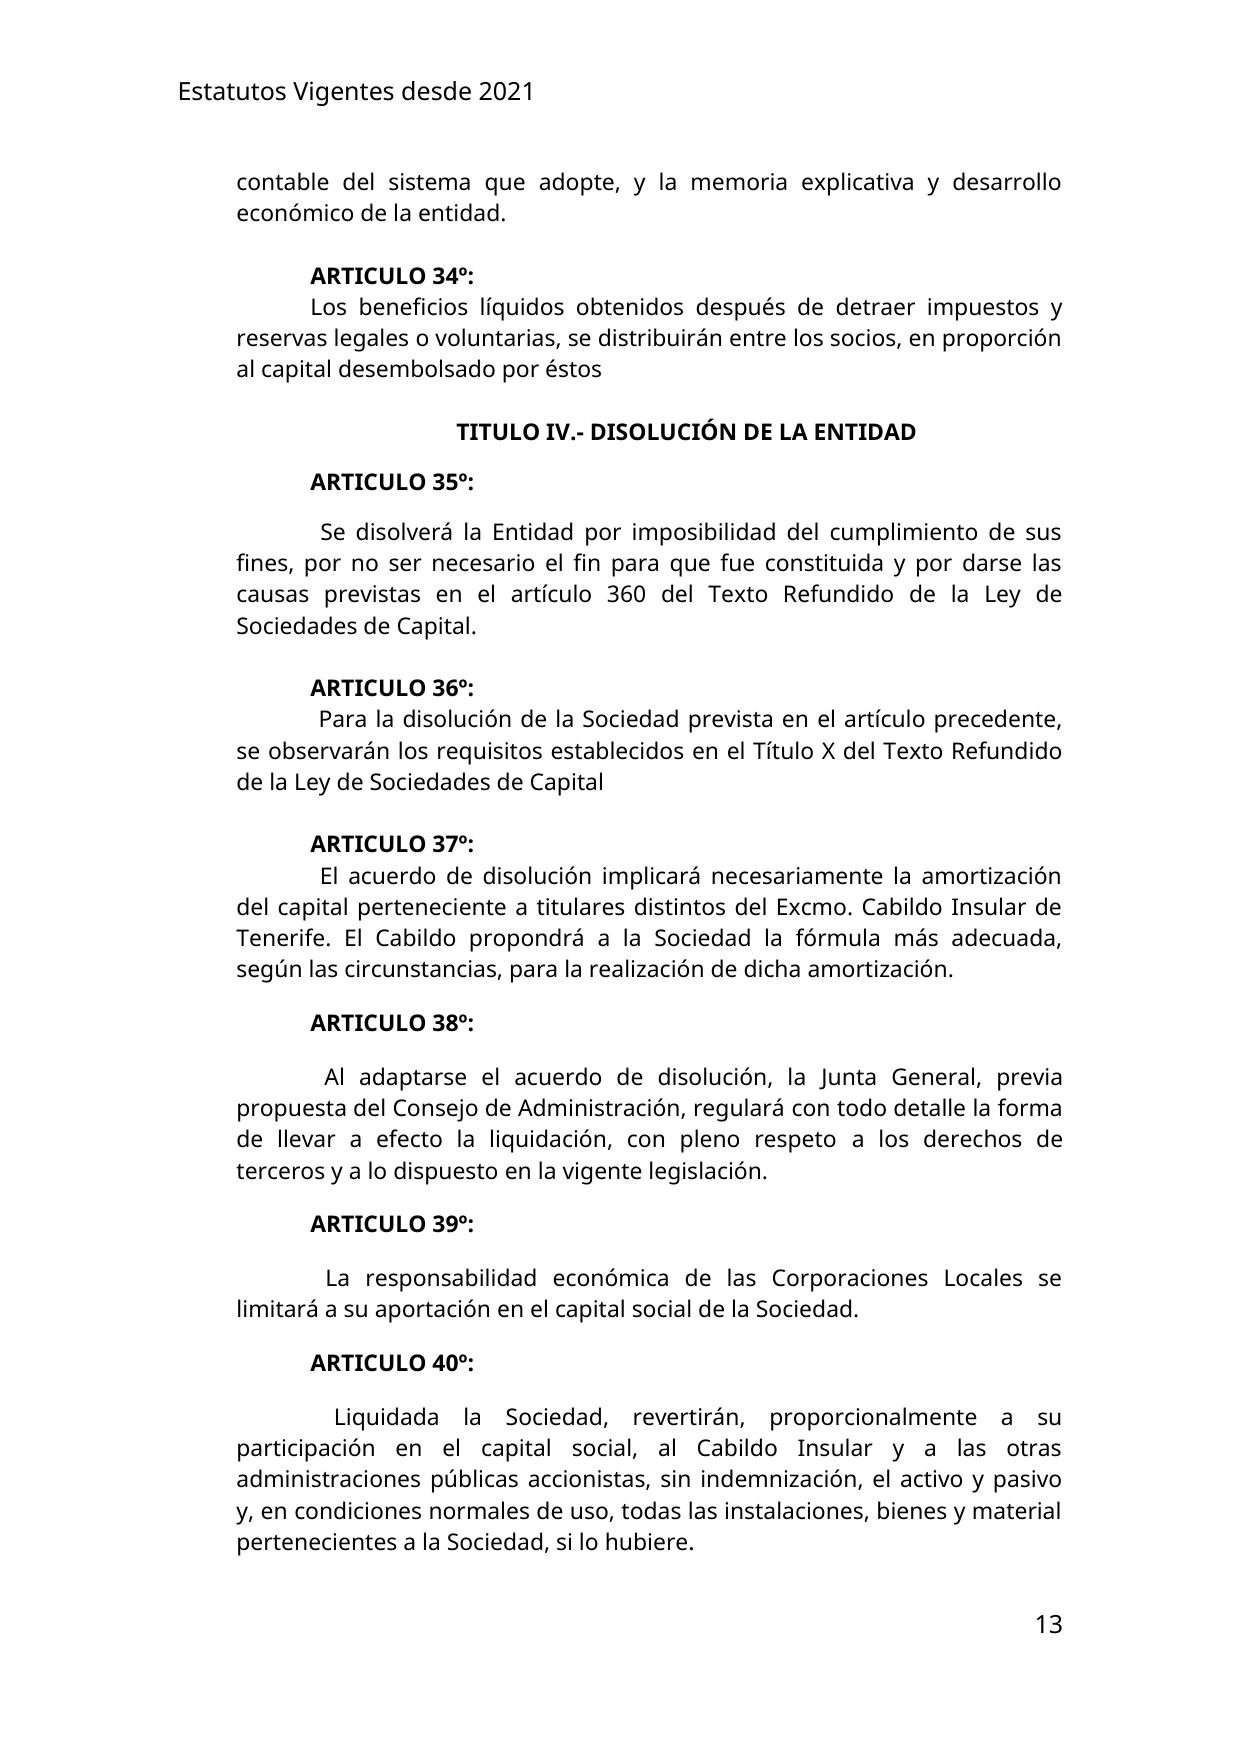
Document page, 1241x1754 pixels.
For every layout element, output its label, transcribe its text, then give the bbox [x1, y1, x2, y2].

text Liquidada la Sociedad, revertirán, proporcionalmente a su participación en el capital social, al Cabildo Insular y a las otras administraciones públicas accionistas, sin indemnización, el activo y pasivo y, en condiciones normales de uso, todas las instalaciones, bienes y material pertenecientes a la Sociedad, si lo hubiere. [236, 1401, 1063, 1557]
text Se disolverá la Entidad por imposibilidad del cumplimiento de sus fines, por no ser necesario el fin para que fue constituida y por darse las causas previstas en el artículo 360 del Texto Refundido de la Ley de Sociedades de Capital. [236, 516, 1063, 641]
subtitle ARTICULO 37º: [236, 828, 1063, 859]
text Los beneficios líquidos obtenidos después de detraer impuestos y reservas legales o voluntarias, se distribuirán entre los socios, en proporción al capital desembolsado por éstos [236, 291, 1063, 384]
text contable del sistema que adopte, y la memoria explicativa y desarrollo económico de la entidad. [236, 166, 1063, 228]
subtitle ARTICULO 35º: [236, 466, 1063, 497]
subtitle ARTICULO 36º: [236, 672, 1063, 703]
text El acuerdo de disolución implicará necesariamente la amortización del capital perteneciente a titulares distintos del Excmo. Cabildo Insular de Tenerife. El Cabildo propondrá a la Sociedad la fórmula más adecuada, según las circunstancias, para la realización de dicha amortización. [236, 859, 1063, 984]
text Al adaptarse el acuerdo de disolución, la Junta General, previa propuesta del Consejo de Administración, regulará con todo detalle la forma de llevar a efecto la liquidación, con pleno respeto a los derechos de terceros y a lo dispuesto en la vigente legislación. [236, 1061, 1063, 1186]
subtitle ARTICULO 34º: [236, 259, 1063, 291]
text Para la disolución de la Sociedad prevista en el artículo precedente, se observarán los requisitos establecidos en el Título X del Texto Refundido de la Ley de Sociedades de Capital [236, 703, 1063, 797]
subtitle ARTICULO 38º: [236, 1007, 1063, 1038]
subtitle ARTICULO 40º: [236, 1347, 1063, 1378]
subtitle ARTICULO 39º: [236, 1208, 1063, 1239]
text La responsabilidad económica de las Corporaciones Locales se limitará a su aportación en el capital social de la Sociedad. [236, 1262, 1063, 1324]
subtitle TITULO IV.- DISOLUCIÓN DE LA ENTIDAD [236, 416, 1063, 447]
